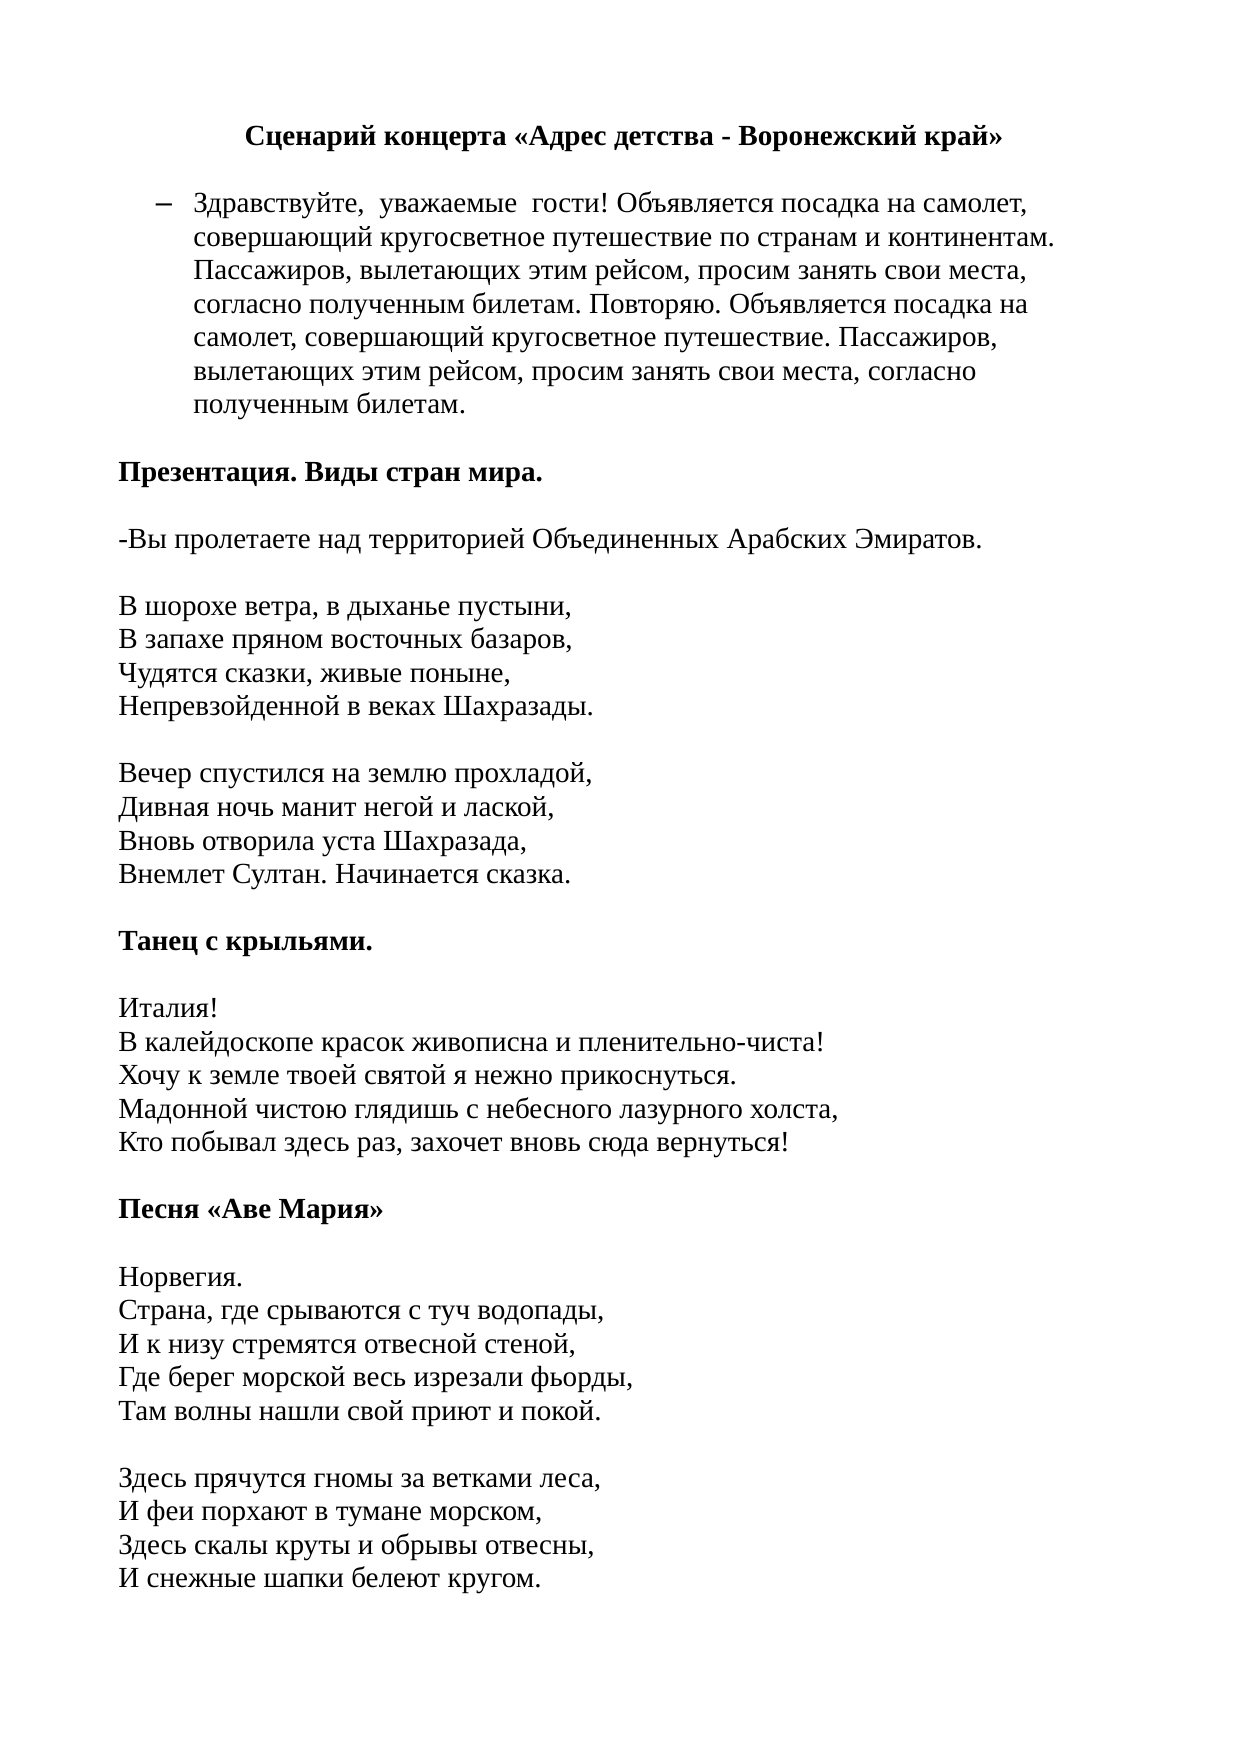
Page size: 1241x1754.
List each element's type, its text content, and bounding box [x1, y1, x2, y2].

text И снежные шапки белеют кругом. [118, 1561, 1122, 1594]
text Страна, где срываются с туч водопады, [118, 1292, 1122, 1326]
text Внемлет Султан. Начинается сказка. [118, 856, 1122, 890]
text Здесь скалы круты и обрывы отвесны, [118, 1527, 1122, 1561]
text Танец с крыльями. [118, 923, 1122, 957]
text В запахе пряном восточных базаров, [118, 621, 1122, 655]
text Здесь прячутся гномы за ветками леса, [118, 1460, 1122, 1493]
text Вновь отворила уста Шахразада, [118, 823, 1122, 856]
text И феи порхают в тумане морском, [118, 1493, 1122, 1527]
text Песня «Аве Мария» [118, 1192, 1122, 1225]
text И к низу стремятся отвесной стеной, [118, 1326, 1122, 1359]
text Норвегия. [118, 1259, 1122, 1292]
text Италия! В калейдоскопе красок живописна и пленительно-чиста! Хочу к земле твоей святой я нежно прикоснуться. Мадонной чистою глядишь с небесного лазурного холста, Кто побывал здесь раз, захочет вновь сюда вернуться! [118, 990, 1122, 1158]
text Вечер спустился на землю прохладой, [118, 756, 1122, 789]
text Где берег морской весь изрезали фьорды, [118, 1359, 1122, 1393]
text Дивная ночь манит негой и лаской, [118, 789, 1122, 823]
text Непревзойденной в веках Шахразады. [118, 688, 1122, 722]
text В шорохе ветра, в дыханье пустыни, [118, 588, 1122, 621]
list Здравствуйте, уважаемые гости! Объявляется посадка на самолет, совершающий кругосветное путешествие по странам и континентам. Пассажиров, вылетающих этим рейсом, просим занять свои места, согласно полученным билетам. Повторяю. Объявляется посадка на самолет, совершающий кругосветное путешествие. Пассажиров, вылетающих этим рейсом, просим занять свои места, согласно полученным билетам. [156, 185, 1122, 420]
text Чудятся сказки, живые поныне, [118, 655, 1122, 688]
text -Вы пролетаете над территорией Объединенных Арабских Эмиратов. [118, 521, 1122, 554]
text Сценарий концерта «Адрес детства - Воронежский край» [118, 118, 1122, 152]
text Там волны нашли свой приют и покой. [118, 1393, 1122, 1426]
text Презентация. Виды стран мира. [118, 454, 1122, 487]
